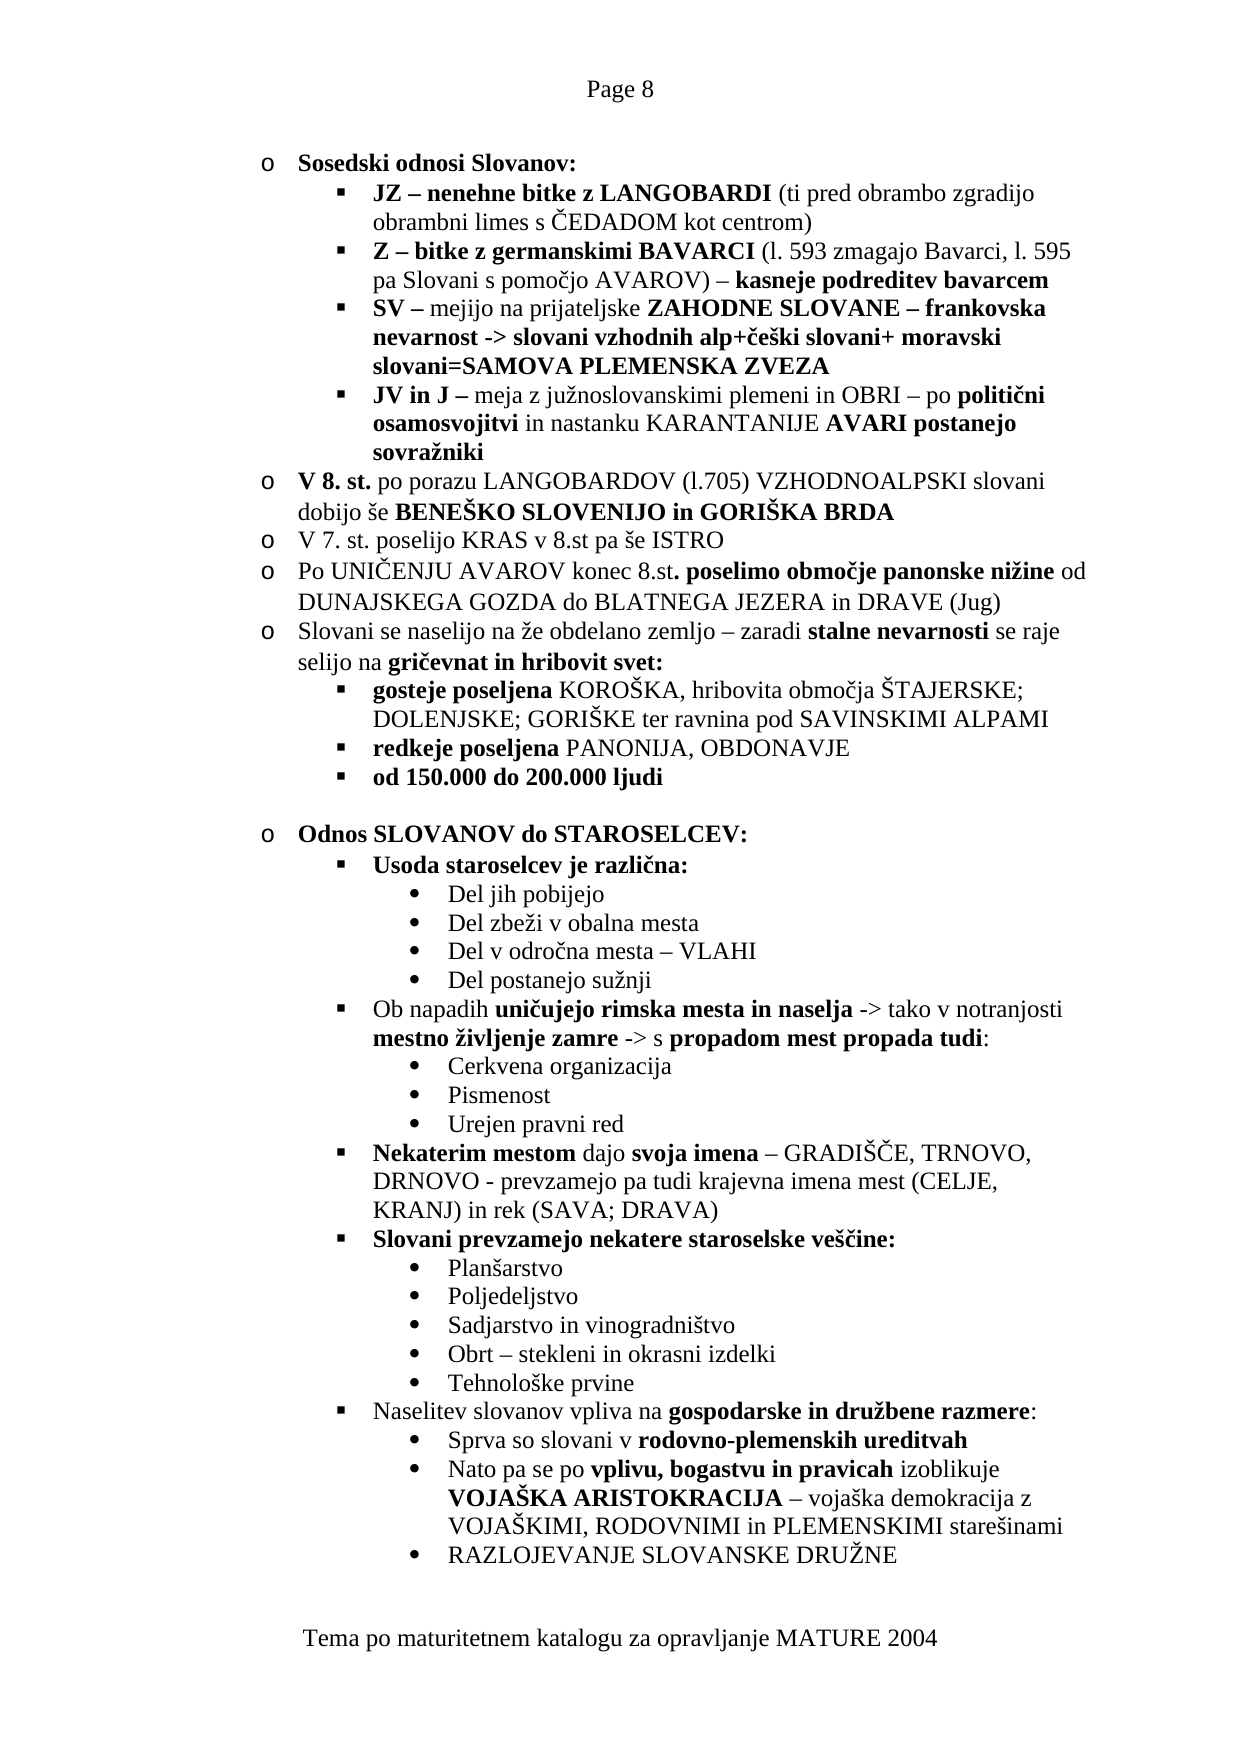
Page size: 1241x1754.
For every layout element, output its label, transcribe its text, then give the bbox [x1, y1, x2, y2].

list Odnos SLOVANOV do STAROSELCEV: [260, 819, 1093, 850]
list Urejen pravni red [410, 1109, 1093, 1138]
list Slovani prevzamejo nekatere staroselske veščine: [335, 1224, 1093, 1253]
list V 7. st. poselijo KRAS v 8.st pa še ISTRO [260, 526, 1093, 556]
list JV in J – meja z južnoslovanskimi plemeni in OBRI – po politični osamosvojitvi in nastanku KARANTANIJE AVARI postanejo sovražniki [335, 380, 1093, 466]
list od 150.000 do 200.000 ljudi [335, 762, 1093, 791]
list Z – bitke z germanskimi BAVARCI (l. 593 zmagajo Bavarci, l. 595 pa Slovani s pomočjo AVAROV) – kasneje podreditev bavarcem [335, 236, 1093, 293]
list Cerkvena organizacija [410, 1051, 1093, 1080]
list Del postanejo sužnji [410, 965, 1093, 994]
list Tehnološke prvine [410, 1368, 1093, 1396]
list Sadjarstvo in vinogradništvo [410, 1310, 1093, 1339]
list Del jih pobijejo [410, 879, 1093, 908]
list JZ – nenehne bitke z LANGOBARDI (ti pred obrambo zgradijo obrambni limes s ČEDADOM kot centrom) [335, 178, 1093, 236]
list Slovani se naselijo na že obdelano zemljo – zaradi stalne nevarnosti se raje selijo na gričevnat in hribovit svet: [260, 616, 1093, 676]
list RAZLOJEVANJE SLOVANSKE DRUŽNE [410, 1540, 1093, 1569]
list Sosedski odnosi Slovanov: [260, 148, 1093, 178]
list Del zbeži v obalna mesta [410, 908, 1093, 936]
list Del v odročna mesta – VLAHI [410, 936, 1093, 965]
list SV – mejijo na prijateljske ZAHODNE SLOVANE – frankovska nevarnost -> slovani vzhodnih alp+češki slovani+ moravski slovani=SAMOVA PLEMENSKA ZVEZA [335, 293, 1093, 380]
list Sprva so slovani v rodovno-plemenskih ureditvah [410, 1425, 1093, 1454]
list Pismenost [410, 1080, 1093, 1109]
list redkeje poseljena PANONIJA, OBDONAVJE [335, 733, 1093, 762]
list Poljedeljstvo [410, 1281, 1093, 1310]
list Planšarstvo [410, 1253, 1093, 1281]
list Naselitev slovanov vpliva na gospodarske in družbene razmere: [335, 1396, 1093, 1425]
list V 8. st. po porazu LANGOBARDOV (l.705) VZHODNOALPSKI slovani dobijo še BENEŠKO SLOVENIJO in GORIŠKA BRDA [260, 466, 1093, 526]
list Nekaterim mestom dajo svoja imena – GRADIŠČE, TRNOVO, DRNOVO - prevzamejo pa tudi krajevna imena mest (CELJE, KRANJ) in rek (SAVA; DRAVA) [335, 1138, 1093, 1224]
list Nato pa se po vplivu, bogastvu in pravicah izoblikuje VOJAŠKA ARISTOKRACIJA – vojaška demokracija z VOJAŠKIMI, RODOVNIMI in PLEMENSKIMI starešinami [410, 1454, 1093, 1540]
list Po UNIČENJU AVAROV konec 8.st. poselimo območje panonske nižine od DUNAJSKEGA GOZDA do BLATNEGA JEZERA in DRAVE (Jug) [260, 556, 1093, 616]
list Ob napadih uničujejo rimska mesta in naselja -> tako v notranjosti mestno življenje zamre -> s propadom mest propada tudi: [335, 994, 1093, 1051]
list Usoda staroselcev je različna: [335, 850, 1093, 879]
list Obrt – stekleni in okrasni izdelki [410, 1339, 1093, 1368]
list gosteje poseljena KOROŠKA, hribovita območja ŠTAJERSKE; DOLENJSKE; GORIŠKE ter ravnina pod SAVINSKIMI ALPAMI [335, 676, 1093, 733]
